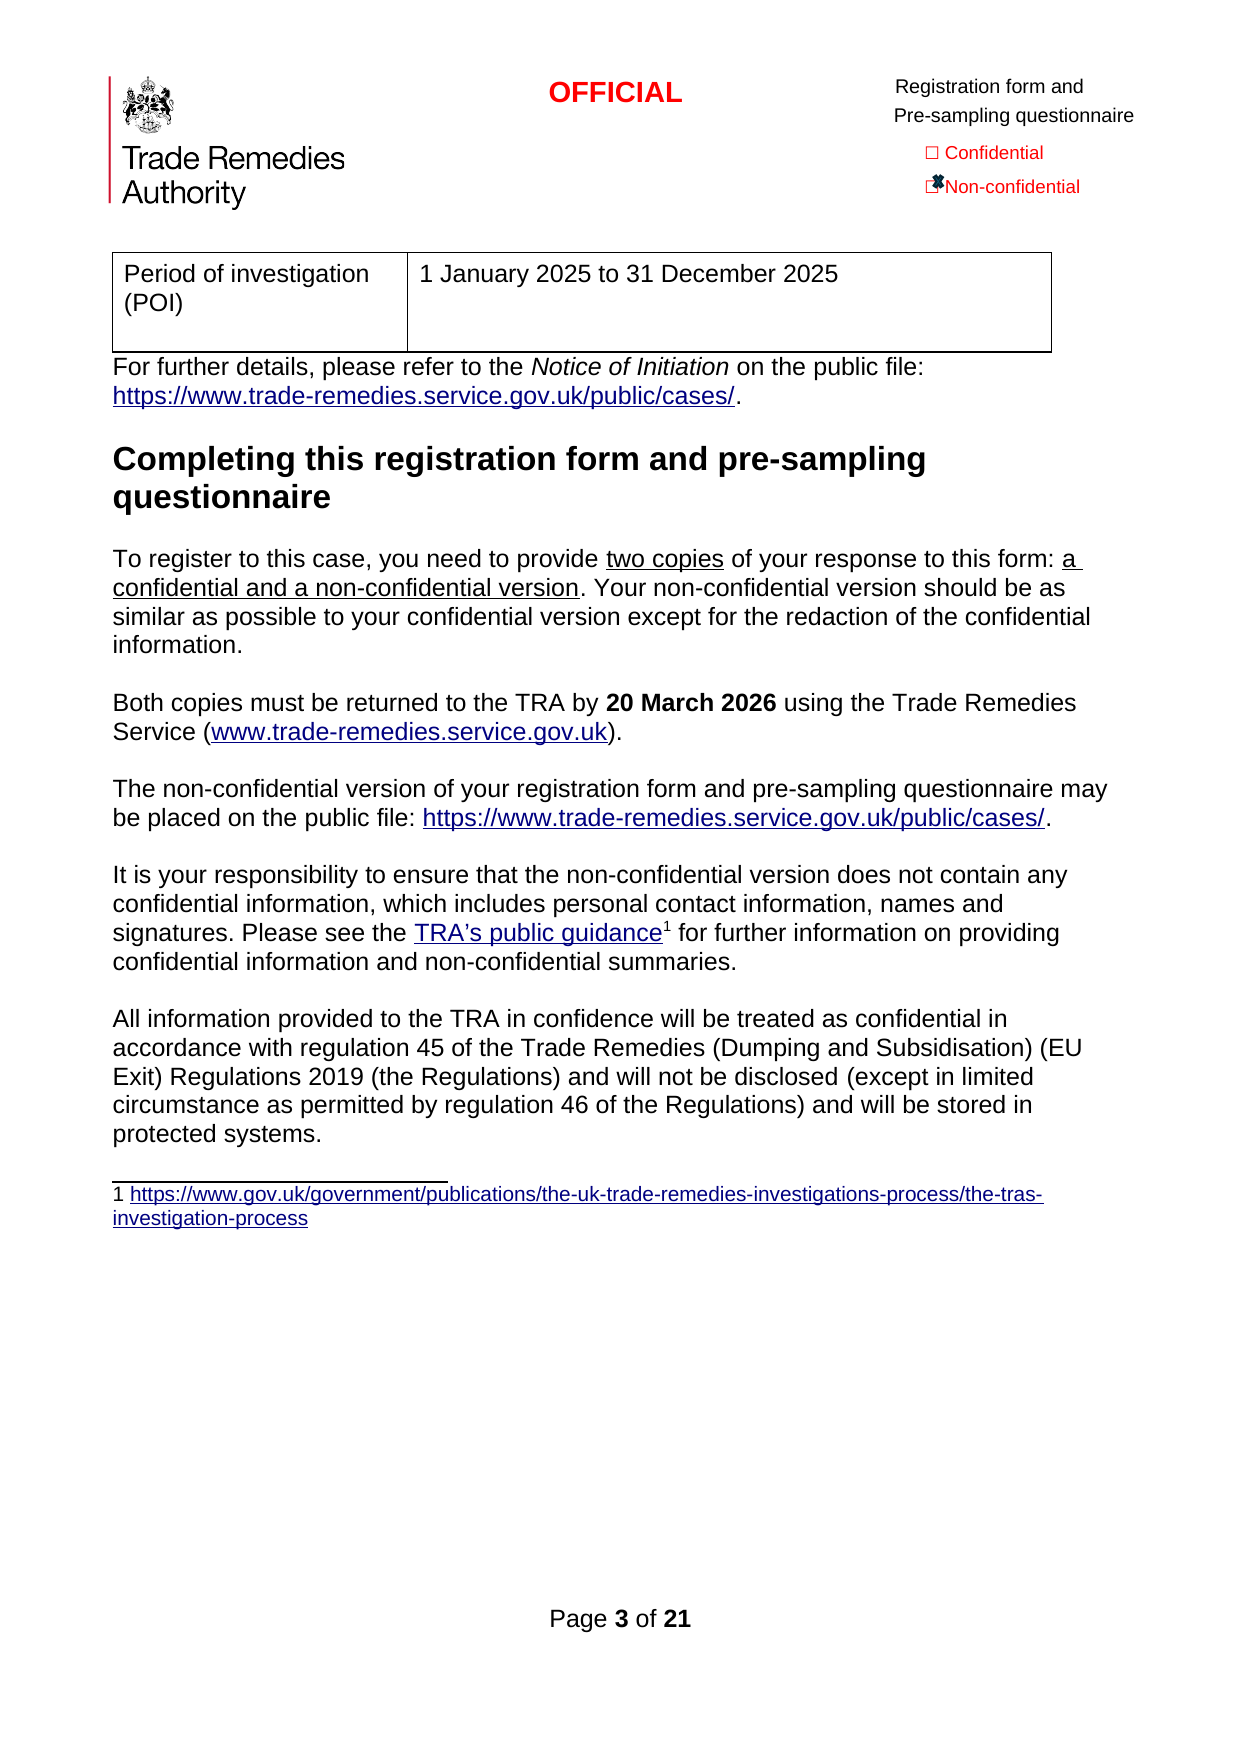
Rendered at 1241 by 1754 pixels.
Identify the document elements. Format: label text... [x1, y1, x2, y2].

text To register to this case, you need to provide two copies of your response to this form: a confidential and a non-confidential version. Your non-confidential version should be as similar as possible to your confidential version except for the redaction of the confidential information. [112, 544, 1128, 659]
text Both copies must be returned to the TRA by 20 March 2026 using the Trade Remedies Service (www.trade-remedies.service.gov.uk). [112, 688, 1128, 746]
text For further details, please refer to the Notice of Initiation on the public file: https://www.trade-remedies.service.gov.uk/public/cases/. [112, 352, 1128, 410]
table_cell Period of investigation (POI) [113, 253, 407, 351]
text It is your responsibility to ensure that the non-confidential version does not contain any confidential information, which includes personal contact information, names and signatures. Please see the TRA’s public guidance for further information on providing confidential information and non-confidential summaries. [112, 861, 1128, 976]
table_cell 1 January 2025 to 31 December 2025 [408, 253, 1051, 351]
text https://www.gov.uk/government/publications/the-uk-trade-remedies-investigations-process/the-tras-investigation-process [112, 1182, 1128, 1230]
subtitle Completing this registration form and pre-sampling questionnaire [112, 439, 1128, 516]
text All information provided to the TRA in confidence will be treated as confidential in accordance with regulation 45 of the Trade Remedies (Dumping and Subsidisation) (EU Exit) Regulations 2019 (the Regulations) and will not be disclosed (except in limited circumstance as permitted by regulation 46 of the Regulations) and will be stored in protected systems. [112, 1004, 1128, 1148]
text The non-confidential version of your registration form and pre-sampling questionnaire may be placed on the public file: https://www.trade-remedies.service.gov.uk/public/cases/. [112, 774, 1128, 832]
